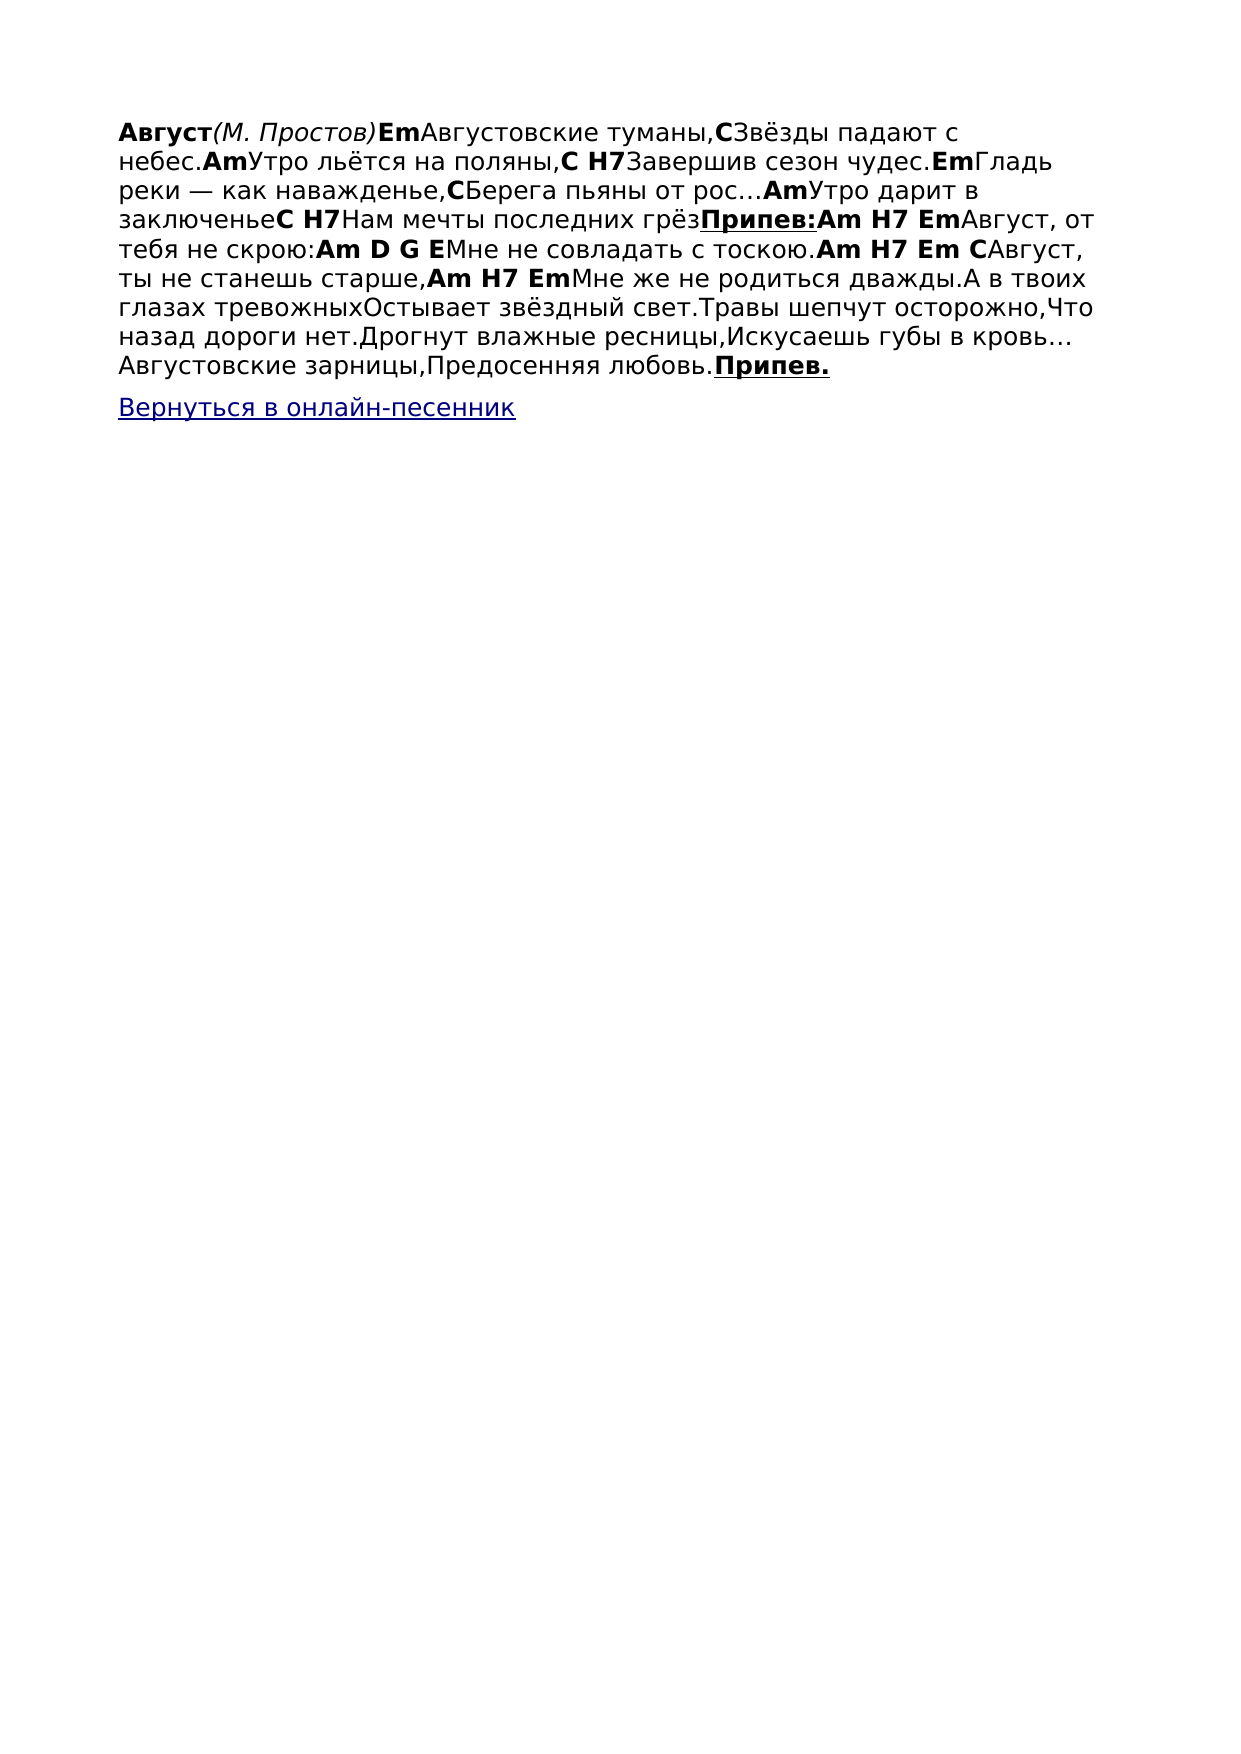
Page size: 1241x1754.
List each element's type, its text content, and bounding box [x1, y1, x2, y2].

text Август(М. Простов)EmАвгустовские туманы,СЗвёзды падают с небес.AmУтро льётся на поляны,C H7Завершив сезон чудес.EmГладь реки — как наважденье,СБерега пьяны от рос…AmУтро дарит в заключеньеC H7Нам мечты последних грёзПрипев:Am H7 EmАвгуст, от тебя не скрою:Am D G EМне не совладать с тоскою.Am H7 Em CАвгуст, ты не станешь старше,Am H7 EmМне же не родиться дважды.А в твоих глазах тревожныхОстывает звёздный свет.Травы шепчут осторожно,Что назад дороги нет.Дрогнут влажные ресницы,Искусаешь губы в кровь…Августовские зарницы,Предосенняя любовь.Припев. [118, 118, 1122, 381]
text Вернуться в онлайн-песенник [118, 393, 1122, 422]
